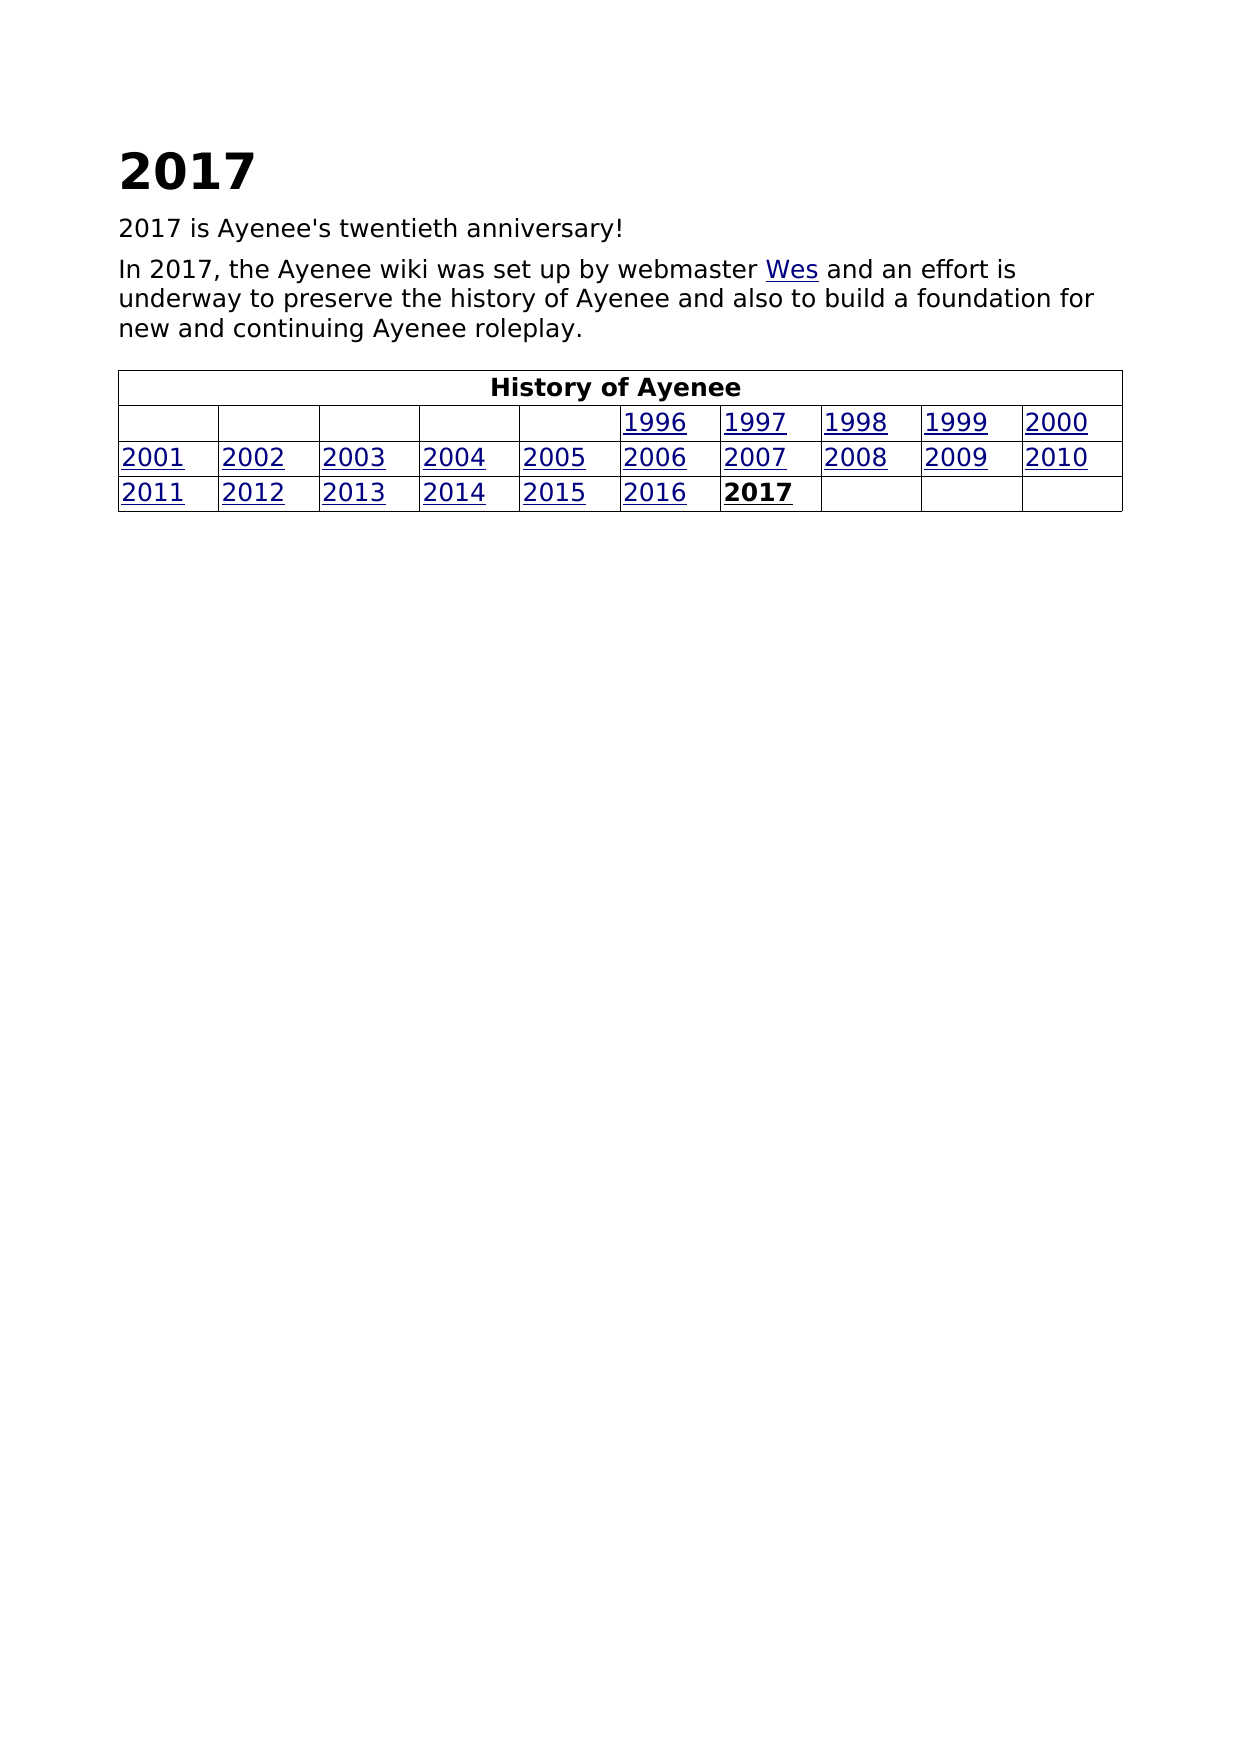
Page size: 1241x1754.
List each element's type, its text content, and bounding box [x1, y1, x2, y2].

table_header History of Ayenee [119, 371, 1122, 405]
table_cell [1023, 477, 1122, 511]
table_cell 2014 [420, 477, 519, 511]
table_cell 2010 [1023, 442, 1122, 476]
table_cell [219, 406, 319, 441]
table_cell [822, 477, 921, 511]
table_cell 2005 [520, 442, 620, 476]
table_cell 2012 [219, 477, 319, 511]
table_cell 2007 [721, 442, 821, 476]
table_cell [119, 406, 218, 441]
table_cell 2002 [219, 442, 319, 476]
table_cell 2016 [621, 477, 720, 511]
table_cell 2004 [420, 442, 519, 476]
table_cell 2003 [320, 442, 419, 476]
table_cell 2008 [822, 442, 921, 476]
table_cell 2013 [320, 477, 419, 511]
table_cell 2011 [119, 477, 218, 511]
table_cell 2006 [621, 442, 720, 476]
table_cell 2015 [520, 477, 620, 511]
table_cell 2001 [119, 442, 218, 476]
text In 2017, the Ayenee wiki was set up by webmaster Wes and an effort is underway to preserve the history of Ayenee and also to build a foundation for new and continuing Ayenee roleplay. [118, 256, 1122, 343]
table_cell [520, 406, 620, 441]
text 2017 is Ayenee's twentieth anniversary! [118, 214, 1122, 243]
table_cell 1996 [621, 406, 720, 441]
subtitle 2017 [118, 143, 1122, 201]
table_cell 2000 [1023, 406, 1122, 441]
table_cell [420, 406, 519, 441]
table_cell [922, 477, 1022, 511]
table_cell 1998 [822, 406, 921, 441]
table_cell 2009 [922, 442, 1022, 476]
table_cell 1997 [721, 406, 821, 441]
table_cell 1999 [922, 406, 1022, 441]
table_cell [320, 406, 419, 441]
table_cell 2017 [721, 477, 821, 511]
